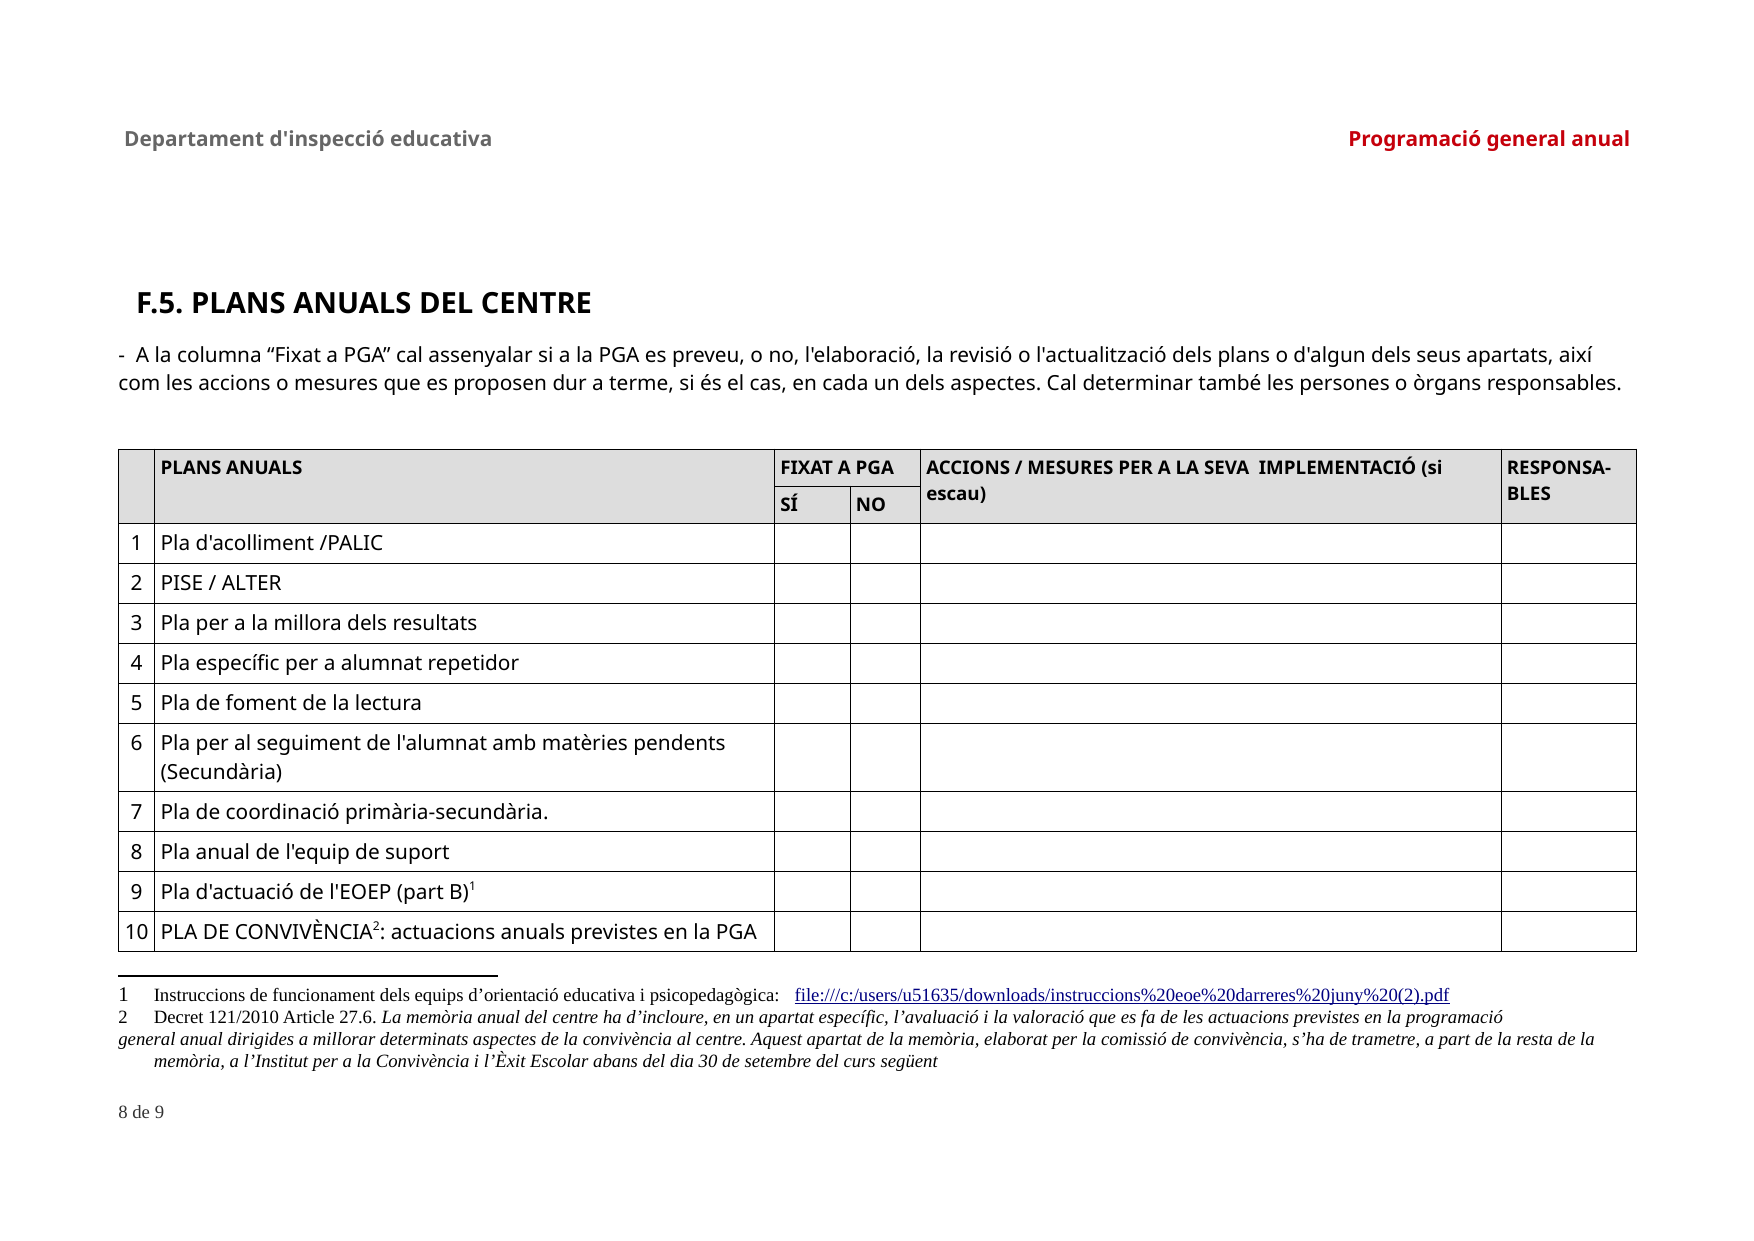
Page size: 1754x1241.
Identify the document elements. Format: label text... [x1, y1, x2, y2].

table_cell 6 [119, 724, 154, 791]
table_cell SÍ [775, 487, 850, 523]
table_cell [775, 832, 850, 871]
table_cell [851, 524, 920, 563]
table_cell [921, 564, 1501, 603]
table_header FIXAT A PGA [775, 450, 920, 486]
table_cell [851, 872, 920, 911]
text - A la columna “Fixat a PGA” cal assenyalar si a la PGA es preveu, o no, l'elaboració, la revisió o l'actualització dels plans o d'algun dels seus apartats, així com les accions o mesures que es proposen dur a terme, si és el cas, en cada un dels aspectes. Cal determinar també les persones o òrgans responsables. [118, 340, 1636, 397]
table_cell [1502, 872, 1636, 911]
table_cell Pla d'actuació de l'EOEP (part B) [155, 872, 774, 911]
table_header PLANS ANUALS [155, 450, 774, 523]
table_cell [775, 604, 850, 643]
table_cell [1502, 644, 1636, 683]
table_cell 2 [119, 564, 154, 603]
table_cell 8 [119, 832, 154, 871]
table_cell NO [851, 487, 920, 523]
table_cell [775, 792, 850, 831]
table_cell [1502, 684, 1636, 723]
table_cell Pla per a la millora dels resultats [155, 604, 774, 643]
table_cell [921, 724, 1501, 791]
table_cell Pla d'acolliment /PALIC [155, 524, 774, 563]
table_cell 1 [119, 524, 154, 563]
table_cell [921, 604, 1501, 643]
table_cell PLA DE CONVIVÈNCIA: actuacions anuals previstes en la PGA [155, 912, 774, 951]
table_cell [1502, 564, 1636, 603]
table_cell Pla de coordinació primària-secundària. [155, 792, 774, 831]
table_cell [1502, 724, 1636, 791]
table_cell Pla per al seguiment de l'alumnat amb matèries pendents (Secundària) [155, 724, 774, 791]
table_cell 10 [119, 912, 154, 951]
table_cell 9 [119, 872, 154, 911]
table_cell [851, 604, 920, 643]
table_cell [851, 684, 920, 723]
table_cell [851, 644, 920, 683]
table_cell 7 [119, 792, 154, 831]
table_cell Pla específic per a alumnat repetidor [155, 644, 774, 683]
table_cell 3 [119, 604, 154, 643]
table_cell [851, 912, 920, 951]
table_cell [775, 724, 850, 791]
table_cell [921, 872, 1501, 911]
table_cell [921, 644, 1501, 683]
table_cell [775, 524, 850, 563]
table_cell Pla de foment de la lectura [155, 684, 774, 723]
table_cell [921, 684, 1501, 723]
table_cell 5 [119, 684, 154, 723]
table_cell [921, 832, 1501, 871]
table_cell [1502, 792, 1636, 831]
table_header RESPONSA-BLES [1502, 450, 1636, 523]
table_cell [1502, 524, 1636, 563]
table_cell [775, 564, 850, 603]
table_cell [851, 832, 920, 871]
table_cell [775, 912, 850, 951]
table_cell [1502, 604, 1636, 643]
table_cell 4 [119, 644, 154, 683]
table_cell [851, 724, 920, 791]
table_cell [775, 872, 850, 911]
table_cell [775, 684, 850, 723]
table_header [119, 450, 154, 523]
table_header ACCIONS / MESURES PER A LA SEVA IMPLEMENTACIÓ (si escau) [921, 450, 1501, 523]
table_cell [921, 524, 1501, 563]
table_cell [1502, 832, 1636, 871]
table_cell [851, 564, 920, 603]
subtitle F.5. PLANS ANUALS DEL CENTRE [136, 282, 1618, 322]
table_cell [775, 644, 850, 683]
table_cell [921, 792, 1501, 831]
table_cell [921, 912, 1501, 951]
table_cell [851, 792, 920, 831]
table_cell PISE / ALTER [155, 564, 774, 603]
table_cell [1502, 912, 1636, 951]
table_cell Pla anual de l'equip de suport [155, 832, 774, 871]
